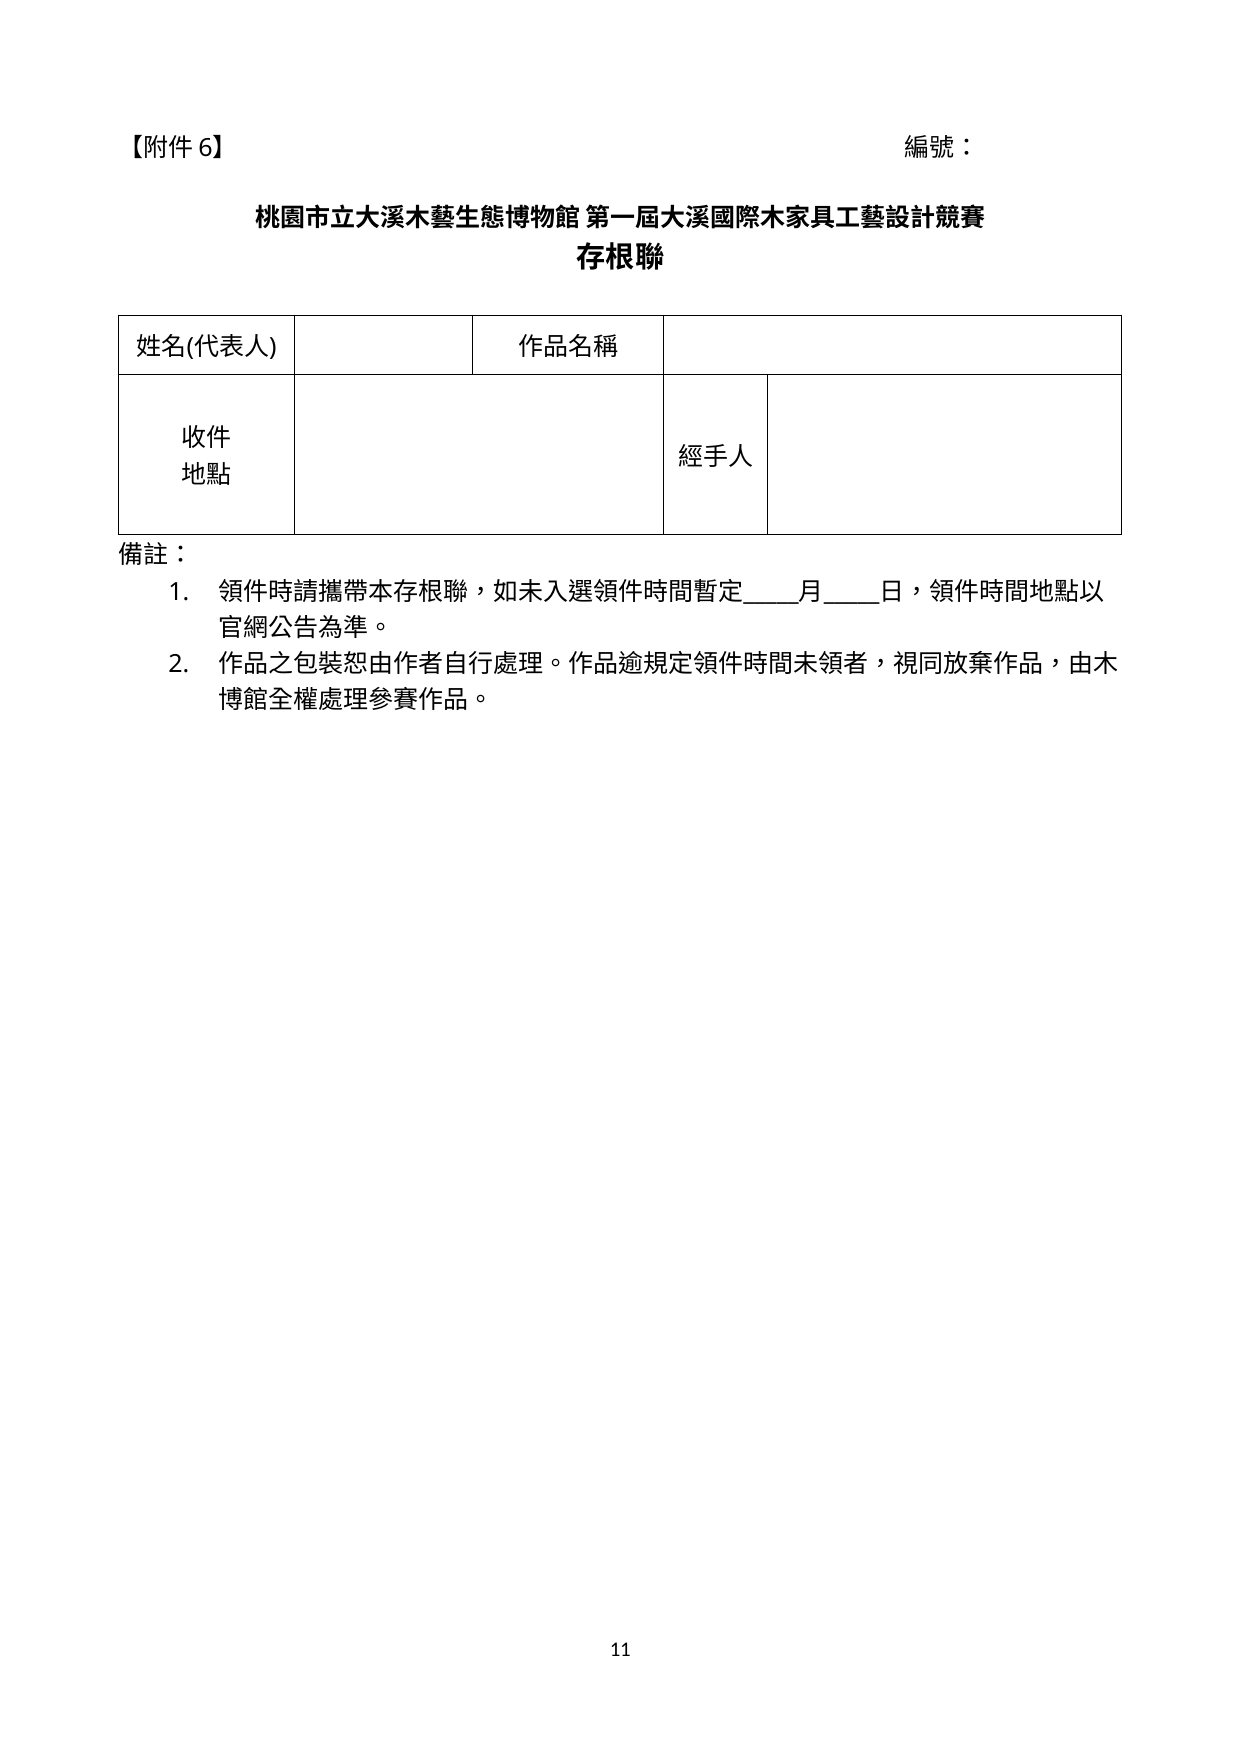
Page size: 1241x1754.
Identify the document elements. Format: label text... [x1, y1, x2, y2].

table_cell [295, 375, 663, 534]
table_header 姓名(代表人) [119, 316, 294, 373]
table_header [664, 316, 1121, 373]
table_cell 經手人 [664, 375, 767, 534]
list 作品之包裝恕由作者自行處理。作品逾規定領件時間未領者，視同放棄作品，由木博館全權處理參賽作品。 [168, 643, 1122, 716]
text 存根聯 [118, 233, 1122, 276]
list 領件時請攜帶本存根聯，如未入選領件時間暫定_____月_____日，領件時間地點以官網公告為準。 [168, 571, 1122, 643]
table_header [295, 316, 472, 373]
text 【附件6】 編號： [118, 127, 1122, 163]
text 備註： [118, 535, 1122, 571]
text 桃園市立大溪木藝生態博物館 第一屆大溪國際木家具工藝設計競賽 [118, 197, 1122, 233]
table_cell [768, 375, 1121, 534]
table_header 作品名稱 [473, 316, 663, 373]
table_cell 收件 地點 [119, 375, 294, 534]
